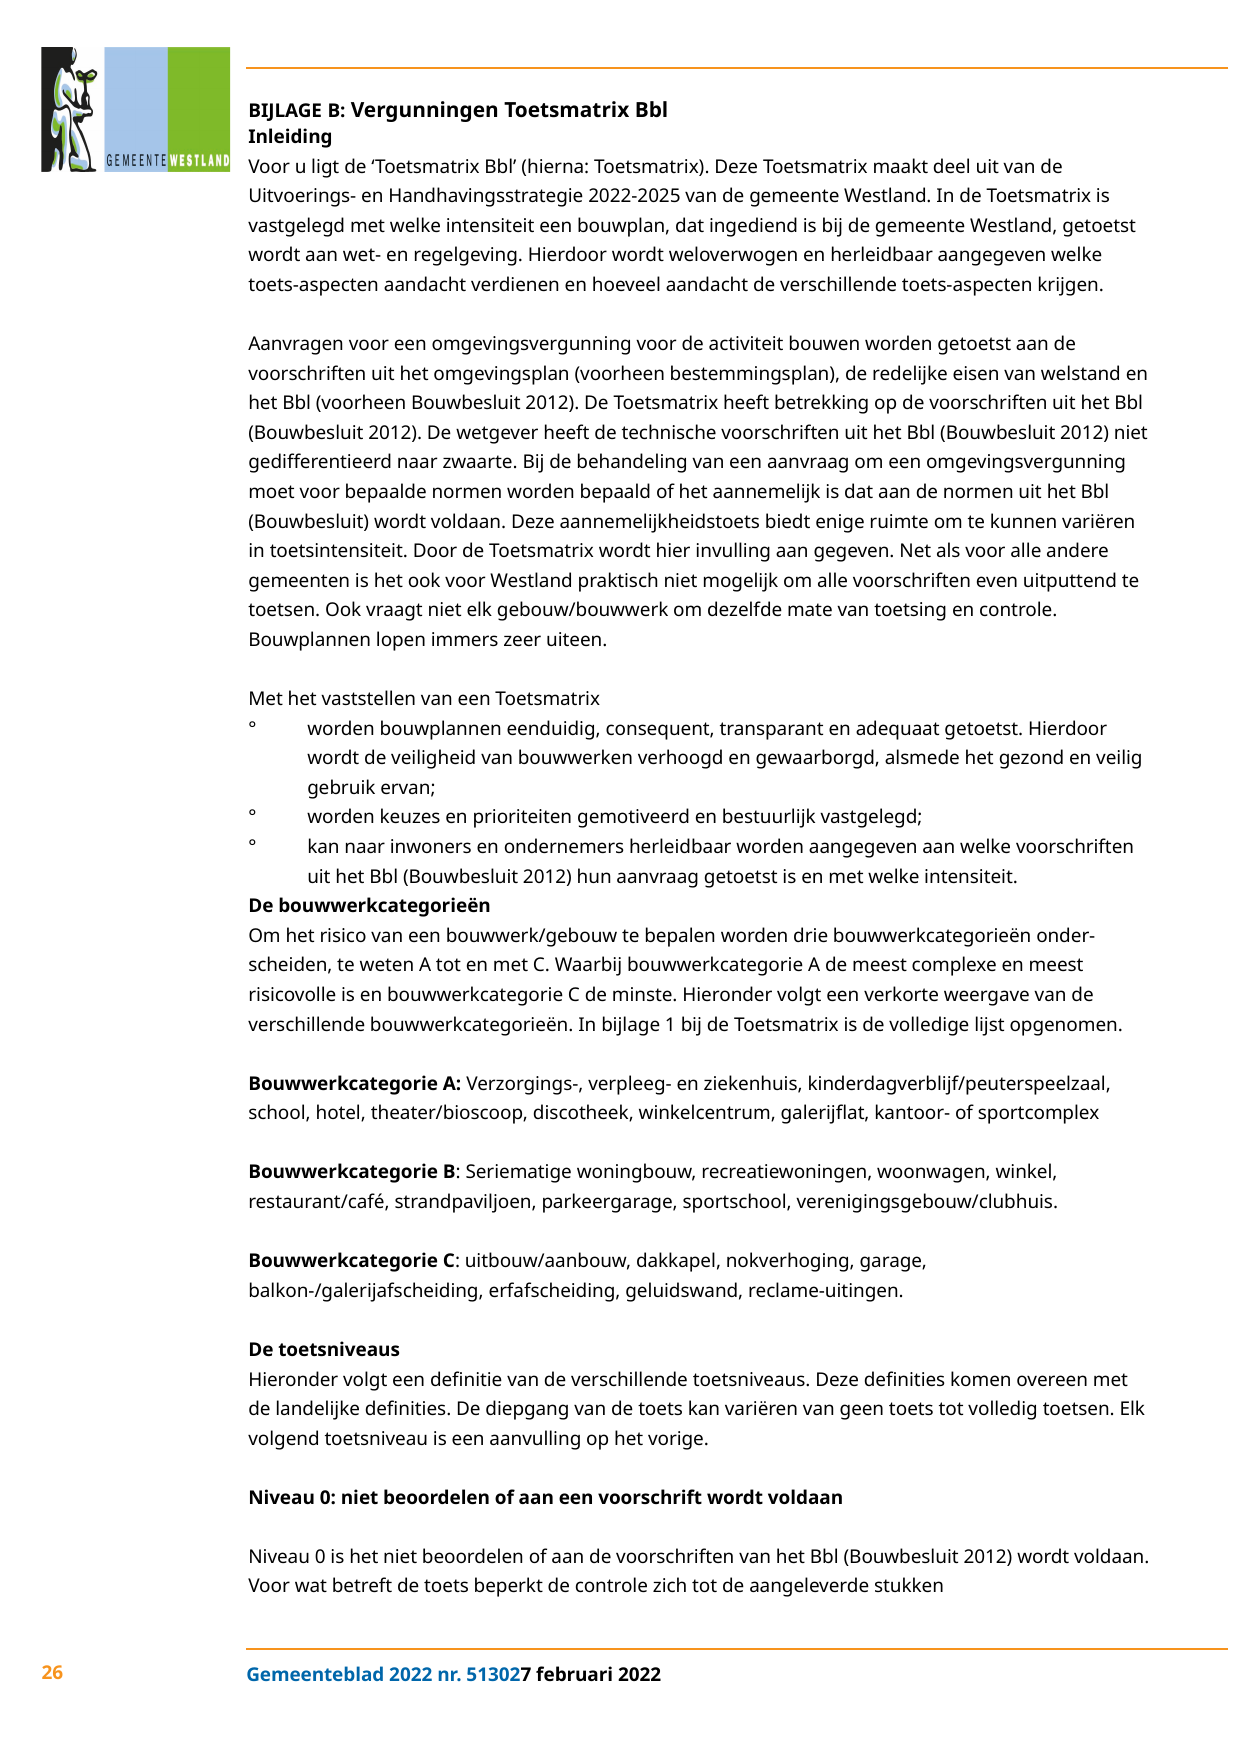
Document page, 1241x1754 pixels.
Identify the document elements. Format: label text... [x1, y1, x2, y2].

table_header Niveau 0: niet beoordelen of aan een voorschrift wordt voldaan [248, 1484, 1152, 1510]
text Inleiding [248, 123, 1152, 149]
text Aanvragen voor een omgevingsvergunning voor de activiteit bouwen worden getoetst aan de voorschriften uit het omgevingsplan (voorheen bestemmingsplan), de redelijke eisen van welstand en het Bbl (voorheen Bouwbesluit 2012). De Toetsmatrix heeft betrekking op de voorschriften uit het Bbl (Bouwbesluit 2012). De wetgever heeft de technische voorschriften uit het Bbl (Bouwbesluit 2012) niet gedifferentieerd naar zwaarte. Bij de behandeling van een aanvraag om een omgevingsvergunning moet voor bepaalde normen worden bepaald of het aannemelijk is dat aan de normen uit het Bbl (Bouwbesluit) wordt voldaan. Deze aannemelijkheidstoets biedt enige ruimte om te kunnen variëren in toetsintensiteit. Door de Toetsmatrix wordt hier invulling aan gegeven. Net als voor alle andere gemeenten is het ook voor Westland praktisch niet mogelijk om alle voorschriften even uitputtend te toetsen. Ook vraagt niet elk gebouw/bouwwerk om dezelfde mate van toetsing en controle. Bouwplannen lopen immers zeer uiteen. [248, 330, 1152, 652]
text De toetsniveaus [248, 1336, 1152, 1362]
list kan naar inwoners en ondernemers herleidbaar worden aangegeven aan welke voorschriften uit het Bbl (Bouwbesluit 2012) hun aanvraag getoetst is en met welke intensiteit. [248, 833, 1152, 889]
text Bouwwerkcategorie B: Seriematige woningbouw, recreatiewoningen, woonwagen, winkel, restaurant/café, strandpaviljoen, parkeergarage, sportschool, verenigingsgebouw/clubhuis. [248, 1159, 1152, 1214]
text Niveau 0 is het niet beoordelen of aan de voorschriften van het Bbl (Bouwbesluit 2012) wordt voldaan. Voor wat betreft de toets beperkt de controle zich tot de aangeleverde stukken [248, 1543, 1152, 1598]
text Om het risico van een bouwwerk/gebouw te bepalen worden drie bouwwerkcategorieën onder-scheiden, te weten A tot en met C. Waarbij bouwwerkcategorie A de meest complexe en meest risicovolle is en bouwwerkcategorie C de minste. Hieronder volgt een verkorte weergave van de verschillende bouwwerkcategorieën. In bijlage 1 bij de Toetsmatrix is de volledige lijst opgenomen. [248, 922, 1152, 1037]
picture [41, 47, 231, 172]
list worden keuzes en prioriteiten gemotiveerd en bestuurlijk vastgelegd; [248, 804, 1152, 829]
text Voor u ligt de ‘Toetsmatrix Bbl’ (hierna: Toetsmatrix). Deze Toetsmatrix maakt deel uit van de Uitvoerings- en Handhavingsstrategie 2022-2025 van de gemeente Westland. In de Toetsmatrix is vastgelegd met welke intensiteit een bouwplan, dat ingediend is bij de gemeente Westland, getoetst wordt aan wet- en regelgeving. Hierdoor wordt weloverwogen en herleidbaar aangegeven welke toets-aspecten aandacht verdienen en hoeveel aandacht de verschillende toets-aspecten krijgen. [248, 153, 1152, 297]
text BIJLAGE B: Vergunningen Toetsmatrix Bbl [248, 95, 1152, 123]
text Bouwwerkcategorie C: uitbouw/aanbouw, dakkapel, nokverhoging, garage, balkon-/galerijafscheiding, erfafscheiding, geluidswand, reclame-uitingen. [248, 1247, 1152, 1303]
text De bouwwerkcategorieën [248, 892, 1152, 918]
text Met het vaststellen van een Toetsmatrix [248, 685, 1152, 711]
text Hieronder volgt een definitie van de verschillende toetsniveaus. Deze definities komen overeen met de landelijke definities. De diepgang van de toets kan variëren van geen toets tot volledig toetsen. Elk volgend toetsniveau is een aanvulling op het vorige. [248, 1366, 1152, 1451]
text Bouwwerkcategorie A: Verzorgings-, verpleeg- en ziekenhuis, kinderdagverblijf/peuterspeelzaal, school, hotel, theater/bioscoop, discotheek, winkelcentrum, galerijflat, kantoor- of sportcomplex [248, 1070, 1152, 1125]
list worden bouwplannen eenduidig, consequent, transparant en adequaat getoetst. Hierdoor wordt de veiligheid van bouwwerken verhoogd en gewaarborgd, alsmede het gezond en veilig gebruik ervan; [248, 715, 1152, 800]
